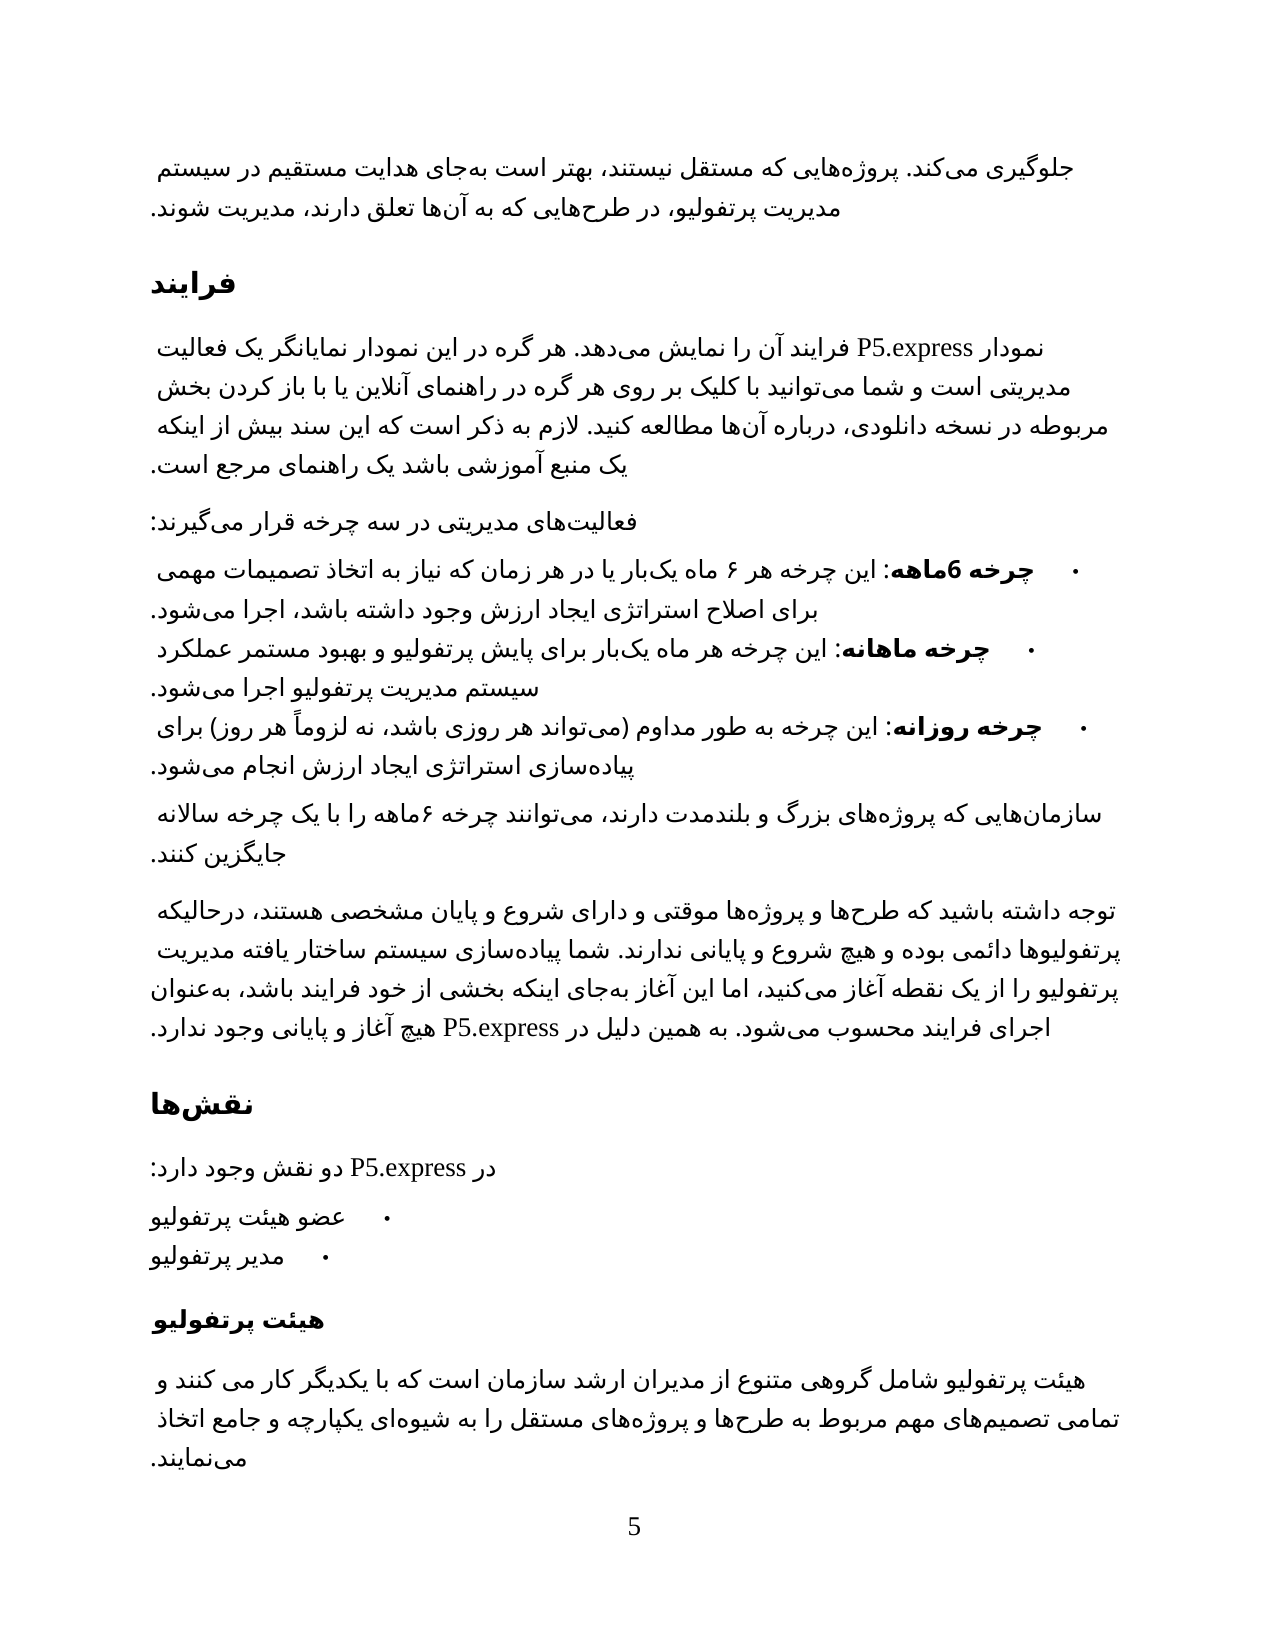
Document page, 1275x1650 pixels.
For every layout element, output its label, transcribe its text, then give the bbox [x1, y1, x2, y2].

subtitle فرایند [150, 262, 1125, 302]
text فعالیت‌های مدیریتی در سه چرخه قرار می‌گیرند: [150, 504, 1125, 538]
text توجه داشته باشید که طرح‌ها و پروژه‌ها موقتی و دارای شروع و پایان مشخصی هستند، درحالیکه پرتفولیوها دائمی بوده و هیچ شروع و پایانی ندارند. شما پیاده‌سازی سیستم ساختار یافته مدیریت پرتفولیو را از یک نقطه آغاز می‌کنید، اما این آغاز به‌جای اینکه بخشی از خود فرایند باشد، به‌عنوان اجرای فرایند محسوب می‌شود. به همین دلیل در P5.express هیچ آغاز و پایانی وجود ندارد. [150, 892, 1125, 1044]
text در P5.express دو نقش وجود دارد: [150, 1150, 1125, 1184]
list مدیر پرتفولیو [150, 1237, 1087, 1271]
text هیئت پرتفولیو شامل گروهی متنوع از مدیران ارشد سازمان است که با یکدیگر کار می کنند و تمامی تصمیم‌های مهم مربوط به طرح‌ها و پروژه‌های مستقل را به شیوه‌ای یکپارچه و جامع اتخاذ می‌نمایند. [150, 1362, 1125, 1474]
text جلوگیری می‌کند. پروژه‌هایی که مستقل نیستند، بهتر است به‌جای هدایت مستقیم در سیستم مدیریت پرتفولیو، در طرح‌هایی که به آن‌ها تعلق دارند، مدیریت شوند. [150, 150, 1125, 223]
list چرخه 6ماهه: این چرخه هر ۶ ماه یک‌بار یا در هر زمان که نیاز به اتخاذ تصمیمات مهمی برای اصلاح استراتژی ایجاد ارزش وجود داشته باشد، اجرا می‌شود. [150, 552, 1087, 625]
list چرخه ماهانه: این چرخه هر ماه یک‌بار برای پایش پرتفولیو و بهبود مستمر عملکرد سیستم مدیریت پرتفولیو اجرا می‌شود. [150, 630, 1087, 704]
list چرخه روزانه: این چرخه به طور مداوم (می‌تواند هر روزی باشد، نه لزوماً هر روز) برای پیاده‌سازی استراتژی ایجاد ارزش انجام می‌شود. [150, 709, 1087, 782]
subtitle نقش‌ها [150, 1083, 1125, 1123]
list عضو هیئت پرتفولیو [150, 1198, 1087, 1232]
subtitle هیئت پرتفولیو [150, 1301, 1125, 1335]
text سازمان‌هایی که پروژه‌های بزرگ و بلندمدت دارند، می‌توانند چرخه ۶ماهه را با یک چرخه سالانه جایگزین کنند. [150, 796, 1125, 869]
text نمودار P5.express فرایند آن را نمایش می‌دهد. هر گره در این نمودار نمایانگر یک فعالیت مدیریتی است و شما می‌توانید با کلیک بر روی هر گره در راهنمای آنلاین یا با باز کردن بخش مربوطه در نسخه دانلودی، درباره آن‌ها مطالعه کنید. لازم به ذکر است که این سند بیش از اینکه یک منبع آموزشی باشد یک راهنمای مرجع است. [150, 329, 1125, 481]
